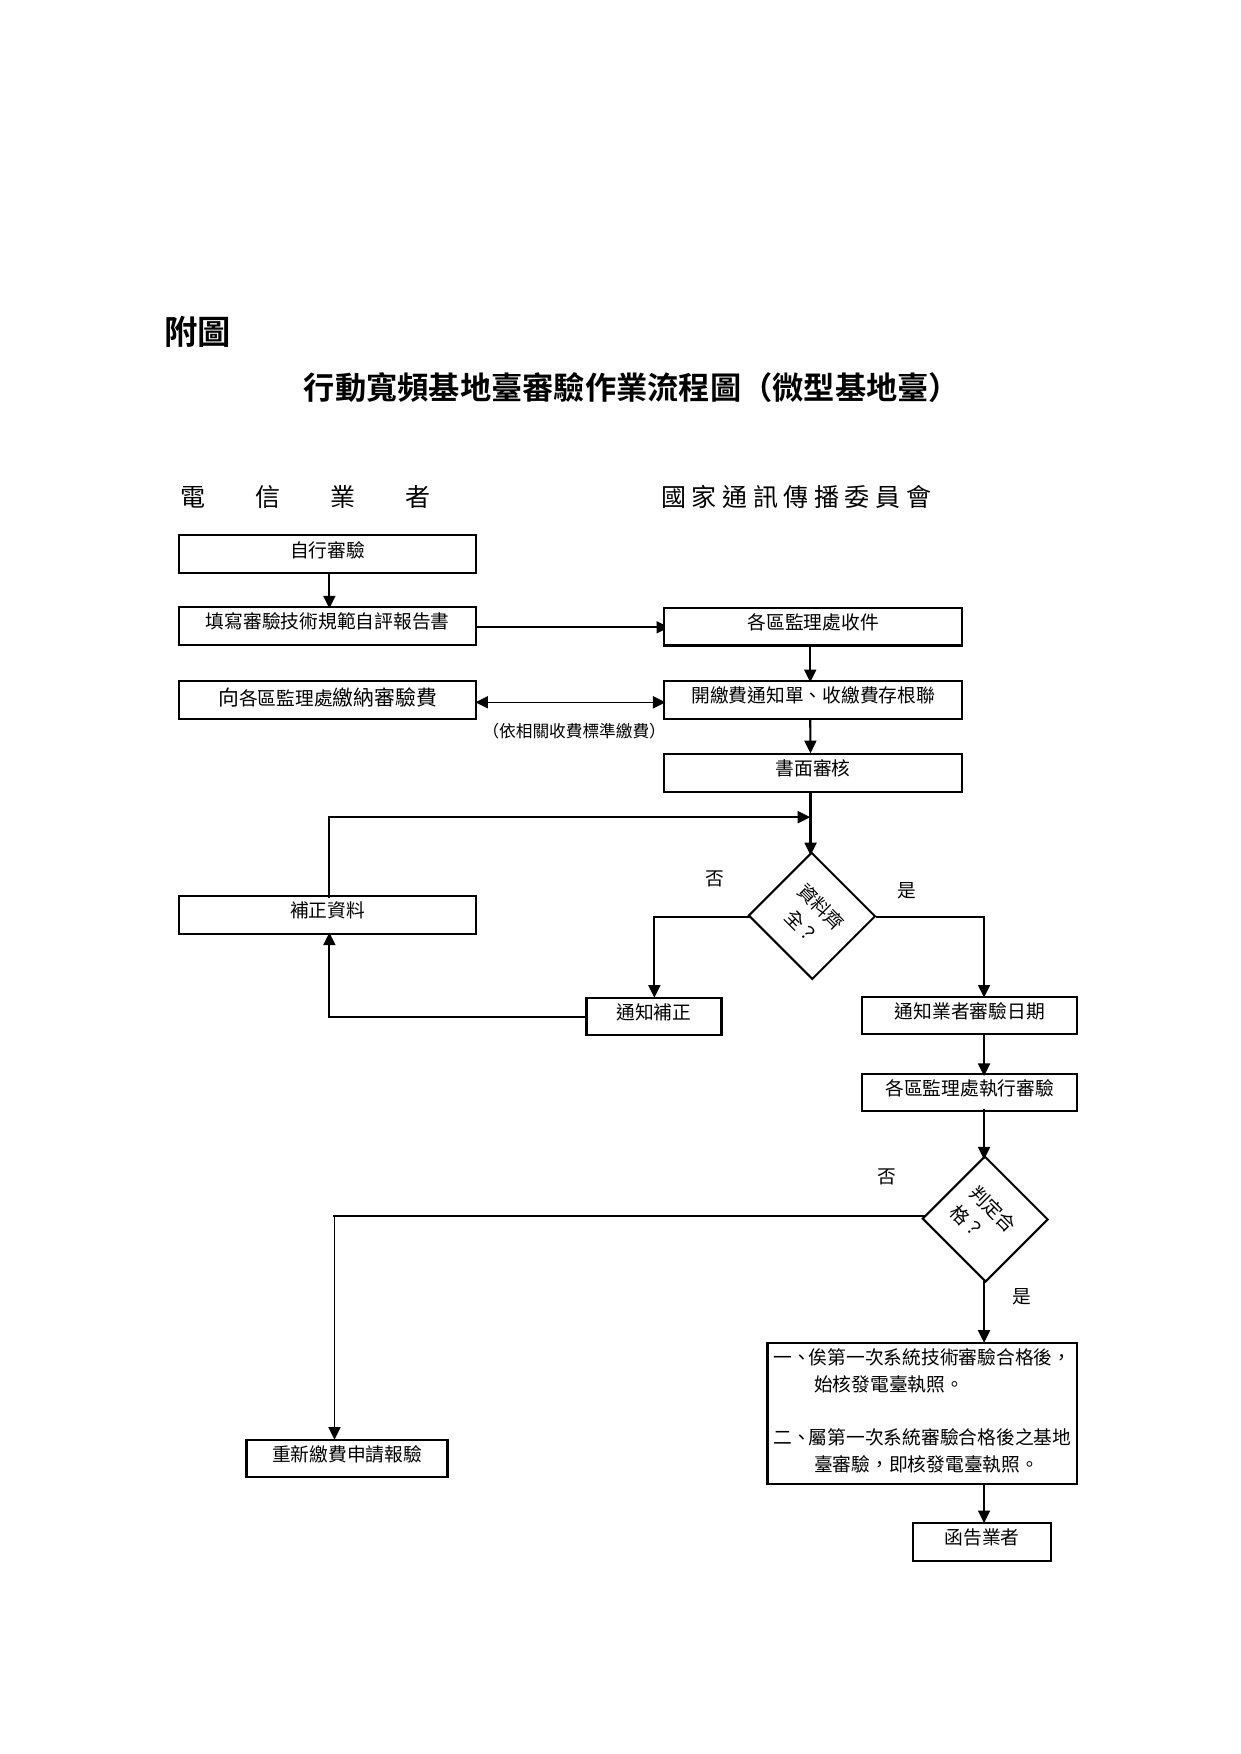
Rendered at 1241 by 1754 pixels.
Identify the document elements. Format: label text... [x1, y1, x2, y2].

text 行動寬頻基地臺審驗作業流程圖（微型基地臺） [163, 363, 1100, 409]
text 附圖 [141, 306, 264, 354]
